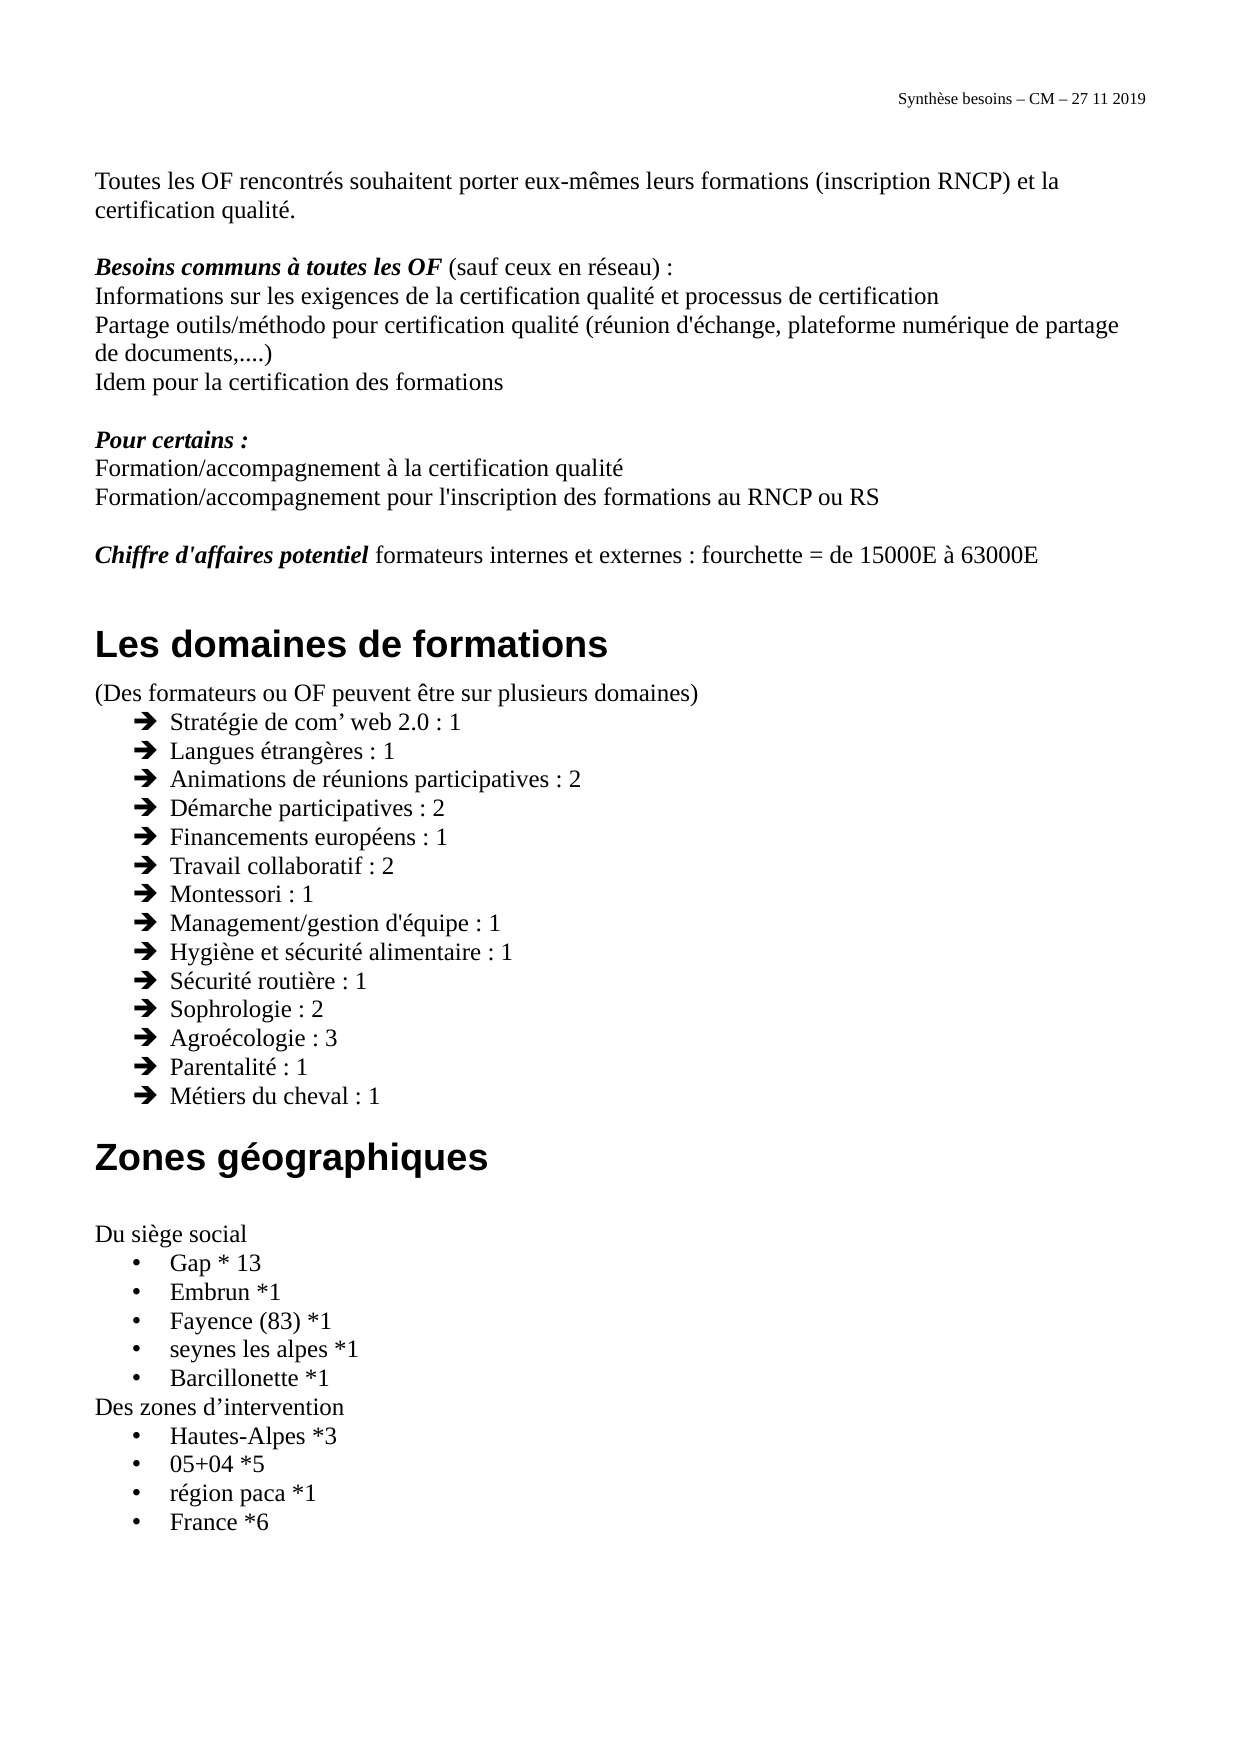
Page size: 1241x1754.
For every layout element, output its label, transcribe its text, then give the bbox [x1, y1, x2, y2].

list France *6 [132, 1507, 1146, 1536]
list Fayence (83) *1 [132, 1306, 1146, 1334]
text Formation/accompagnement pour l'inscription des formations au RNCP ou RS [94, 482, 1146, 511]
list Sophrologie : 2 [132, 994, 1146, 1023]
list Embrun *1 [132, 1277, 1146, 1306]
list région paca *1 [132, 1478, 1146, 1507]
list Montessori : 1 [132, 879, 1146, 908]
text Des zones d’intervention [94, 1392, 1146, 1421]
list Hautes-Alpes *3 [132, 1421, 1146, 1449]
list Parentalité : 1 [132, 1052, 1146, 1081]
subtitle Zones géographiques [94, 1134, 1146, 1178]
list Financements européens : 1 [132, 822, 1146, 851]
text Formation/accompagnement à la certification qualité [94, 453, 1146, 482]
list Gap * 13 [132, 1248, 1146, 1277]
text Chiffre d'affaires potentiel formateurs internes et externes : fourchette = de 15000E à 63000E [94, 540, 1146, 568]
list Stratégie de com’ web 2.0 : 1 [132, 707, 1146, 736]
list Animations de réunions participatives : 2 [132, 764, 1146, 793]
text Toutes les OF rencontrés souhaitent porter eux-mêmes leurs formations (inscription RNCP) et la certification qualité. Besoins communs à toutes les OF (sauf ceux en réseau) : Informations sur les exigences de la certification qualité et processus de certification Partage outils/méthodo pour certification qualité (réunion d'échange, plateforme numérique de partage de documents,....) Idem pour la certification des formations [94, 137, 1146, 396]
list Agroécologie : 3 [132, 1023, 1146, 1052]
list Métiers du cheval : 1 [132, 1081, 1146, 1109]
text Du siège social [94, 1219, 1146, 1248]
list Langues étrangères : 1 [132, 736, 1146, 764]
subtitle Les domaines de formations [94, 622, 1146, 666]
list Hygiène et sécurité alimentaire : 1 [132, 937, 1146, 966]
list 05+04 *5 [132, 1449, 1146, 1478]
list Management/gestion d'équipe : 1 [132, 908, 1146, 937]
list seynes les alpes *1 [132, 1334, 1146, 1363]
list Barcillonette *1 [132, 1363, 1146, 1392]
text Pour certains : [94, 425, 1146, 453]
list Démarche participatives : 2 [132, 793, 1146, 822]
text (Des formateurs ou OF peuvent être sur plusieurs domaines) [94, 678, 1146, 707]
list Travail collaboratif : 2 [132, 851, 1146, 879]
list Sécurité routière : 1 [132, 966, 1146, 994]
